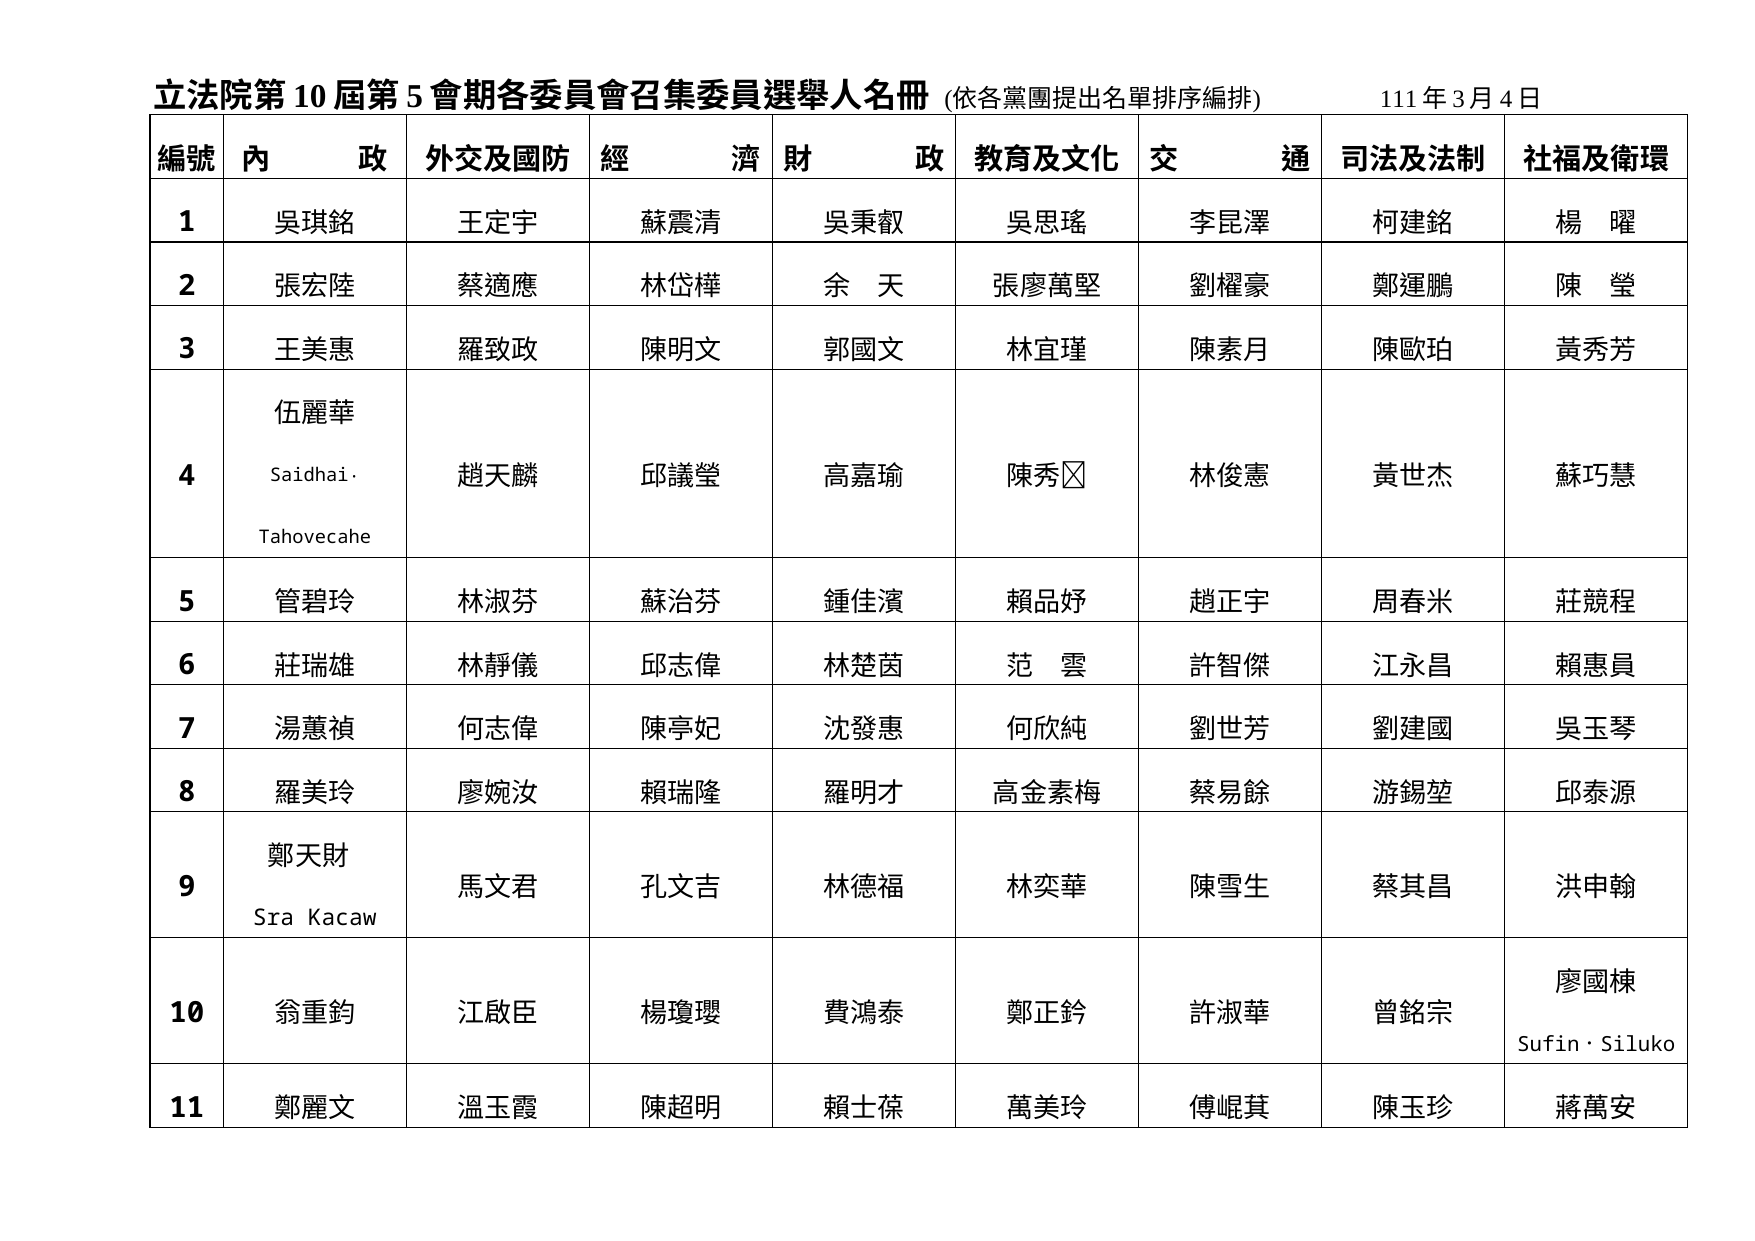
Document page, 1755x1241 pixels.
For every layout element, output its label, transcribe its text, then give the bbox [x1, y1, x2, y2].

table_cell 蔡其昌 [1322, 812, 1504, 937]
table_cell 陳雪生 [1139, 812, 1321, 937]
table_cell 溫玉霞 [407, 1064, 589, 1127]
table_cell 賴品妤 [956, 558, 1138, 621]
table_cell 余 天 [773, 243, 955, 305]
table_cell 沈發惠 [773, 685, 955, 748]
table_cell 陳素月 [1139, 306, 1321, 368]
table_cell 趙正宇 [1139, 558, 1321, 621]
table_cell 10 [151, 938, 223, 1063]
table_cell 羅致政 [407, 306, 589, 368]
table_cell 5 [151, 558, 223, 621]
table_cell 張宏陸 [224, 243, 406, 305]
table_cell 林俊憲 [1139, 370, 1321, 557]
table_cell 吳秉叡 [773, 179, 955, 241]
table_cell 鄭麗文 [224, 1064, 406, 1127]
table_cell 陳亭妃 [590, 685, 772, 748]
table_cell 王定宇 [407, 179, 589, 241]
table_cell 曾銘宗 [1322, 938, 1504, 1063]
table_cell 傅崐萁 [1139, 1064, 1321, 1127]
table_cell 編號 [151, 115, 223, 178]
table_cell 楊 曜 [1505, 179, 1687, 241]
table_cell 財 政 [773, 115, 955, 178]
table_cell 蔡適應 [407, 243, 589, 305]
table_cell 楊瓊瓔 [590, 938, 772, 1063]
table_cell 蘇治芬 [590, 558, 772, 621]
table_cell 許智傑 [1139, 622, 1321, 684]
table_cell 管碧玲 [224, 558, 406, 621]
table_cell 馬文君 [407, 812, 589, 937]
table_cell 游錫堃 [1322, 749, 1504, 811]
table_cell 孔文吉 [590, 812, 772, 937]
table_cell 外交及國防 [407, 115, 589, 178]
table_cell 李昆澤 [1139, 179, 1321, 241]
table_cell 王美惠 [224, 306, 406, 368]
table_cell 交 通 [1139, 115, 1321, 178]
table_cell 何欣純 [956, 685, 1138, 748]
table_cell 鍾佳濱 [773, 558, 955, 621]
table_cell 教育及文化 [956, 115, 1138, 178]
table_cell 林德福 [773, 812, 955, 937]
table_cell 賴惠員 [1505, 622, 1687, 684]
table_cell 黃秀芳 [1505, 306, 1687, 368]
table_cell 吳思瑤 [956, 179, 1138, 241]
table_cell 鄭運鵬 [1322, 243, 1504, 305]
table_cell 11 [151, 1064, 223, 1127]
table_cell 陳超明 [590, 1064, 772, 1127]
table_cell 周春米 [1322, 558, 1504, 621]
table_cell 邱志偉 [590, 622, 772, 684]
table_cell 黃世杰 [1322, 370, 1504, 557]
table_cell 陳 瑩 [1505, 243, 1687, 305]
table_cell 吳琪銘 [224, 179, 406, 241]
table_cell 蘇巧慧 [1505, 370, 1687, 557]
table_cell 2 [151, 243, 223, 305]
table_cell 伍麗華 Saidhai‧Tahovecahe [224, 370, 406, 557]
table_cell 6 [151, 622, 223, 684]
table_cell 莊競程 [1505, 558, 1687, 621]
table_cell 林宜瑾 [956, 306, 1138, 368]
table_cell 蔣萬安 [1505, 1064, 1687, 1127]
table_cell 吳玉琴 [1505, 685, 1687, 748]
table_cell 羅明才 [773, 749, 955, 811]
table_cell 鄭正鈐 [956, 938, 1138, 1063]
table_cell 林靜儀 [407, 622, 589, 684]
table_cell 林楚茵 [773, 622, 955, 684]
table_cell 4 [151, 370, 223, 557]
table_cell 蔡易餘 [1139, 749, 1321, 811]
table_cell 林淑芬 [407, 558, 589, 621]
table_cell 洪申翰 [1505, 812, 1687, 937]
table_cell 萬美玲 [956, 1064, 1138, 1127]
table_cell 郭國文 [773, 306, 955, 368]
table_cell 8 [151, 749, 223, 811]
table_cell 劉櫂豪 [1139, 243, 1321, 305]
table_cell 9 [151, 812, 223, 937]
table_cell 廖婉汝 [407, 749, 589, 811]
table_cell 邱議瑩 [590, 370, 772, 557]
table_cell 賴瑞隆 [590, 749, 772, 811]
table_cell 趙天麟 [407, 370, 589, 557]
table_cell 羅美玲 [224, 749, 406, 811]
table_cell 柯建銘 [1322, 179, 1504, 241]
table_cell 社福及衛環 [1505, 115, 1687, 178]
table_cell 7 [151, 685, 223, 748]
table_cell 蘇震清 [590, 179, 772, 241]
table_cell 林岱樺 [590, 243, 772, 305]
table_cell 高金素梅 [956, 749, 1138, 811]
table_cell 江永昌 [1322, 622, 1504, 684]
table_cell 許淑華 [1139, 938, 1321, 1063]
table_cell 何志偉 [407, 685, 589, 748]
table_cell 翁重鈞 [224, 938, 406, 1063]
table_cell 費鴻泰 [773, 938, 955, 1063]
table_cell 江啟臣 [407, 938, 589, 1063]
table_header 立法院第10屆第5會期各委員會召集委員選舉人名冊 (依各黨團提出名單排序編排) 111年3月4日 [150, 52, 1687, 114]
table_cell 莊瑞雄 [224, 622, 406, 684]
table_cell 范 雲 [956, 622, 1138, 684]
table_cell 劉世芳 [1139, 685, 1321, 748]
table_cell 賴士葆 [773, 1064, 955, 1127]
table_cell 3 [151, 306, 223, 368]
table_cell 陳玉珍 [1322, 1064, 1504, 1127]
table_cell 劉建國 [1322, 685, 1504, 748]
table_cell 司法及法制 [1322, 115, 1504, 178]
table_cell 陳明文 [590, 306, 772, 368]
table_cell 高嘉瑜 [773, 370, 955, 557]
table_cell 廖國棟 Sufin．Siluko [1505, 938, 1687, 1063]
table_cell 1 [151, 179, 223, 241]
table_cell 陳歐珀 [1322, 306, 1504, 368]
table_cell 林奕華 [956, 812, 1138, 937]
table_cell 內 政 [224, 115, 406, 178]
table_cell 鄭天財 Sra Kacaw [224, 812, 406, 937]
table_cell 湯蕙禎 [224, 685, 406, 748]
table_cell 張廖萬堅 [956, 243, 1138, 305]
table_cell 經 濟 [590, 115, 772, 178]
table_cell 邱泰源 [1505, 749, 1687, 811]
table_cell 陳秀 [956, 370, 1138, 557]
